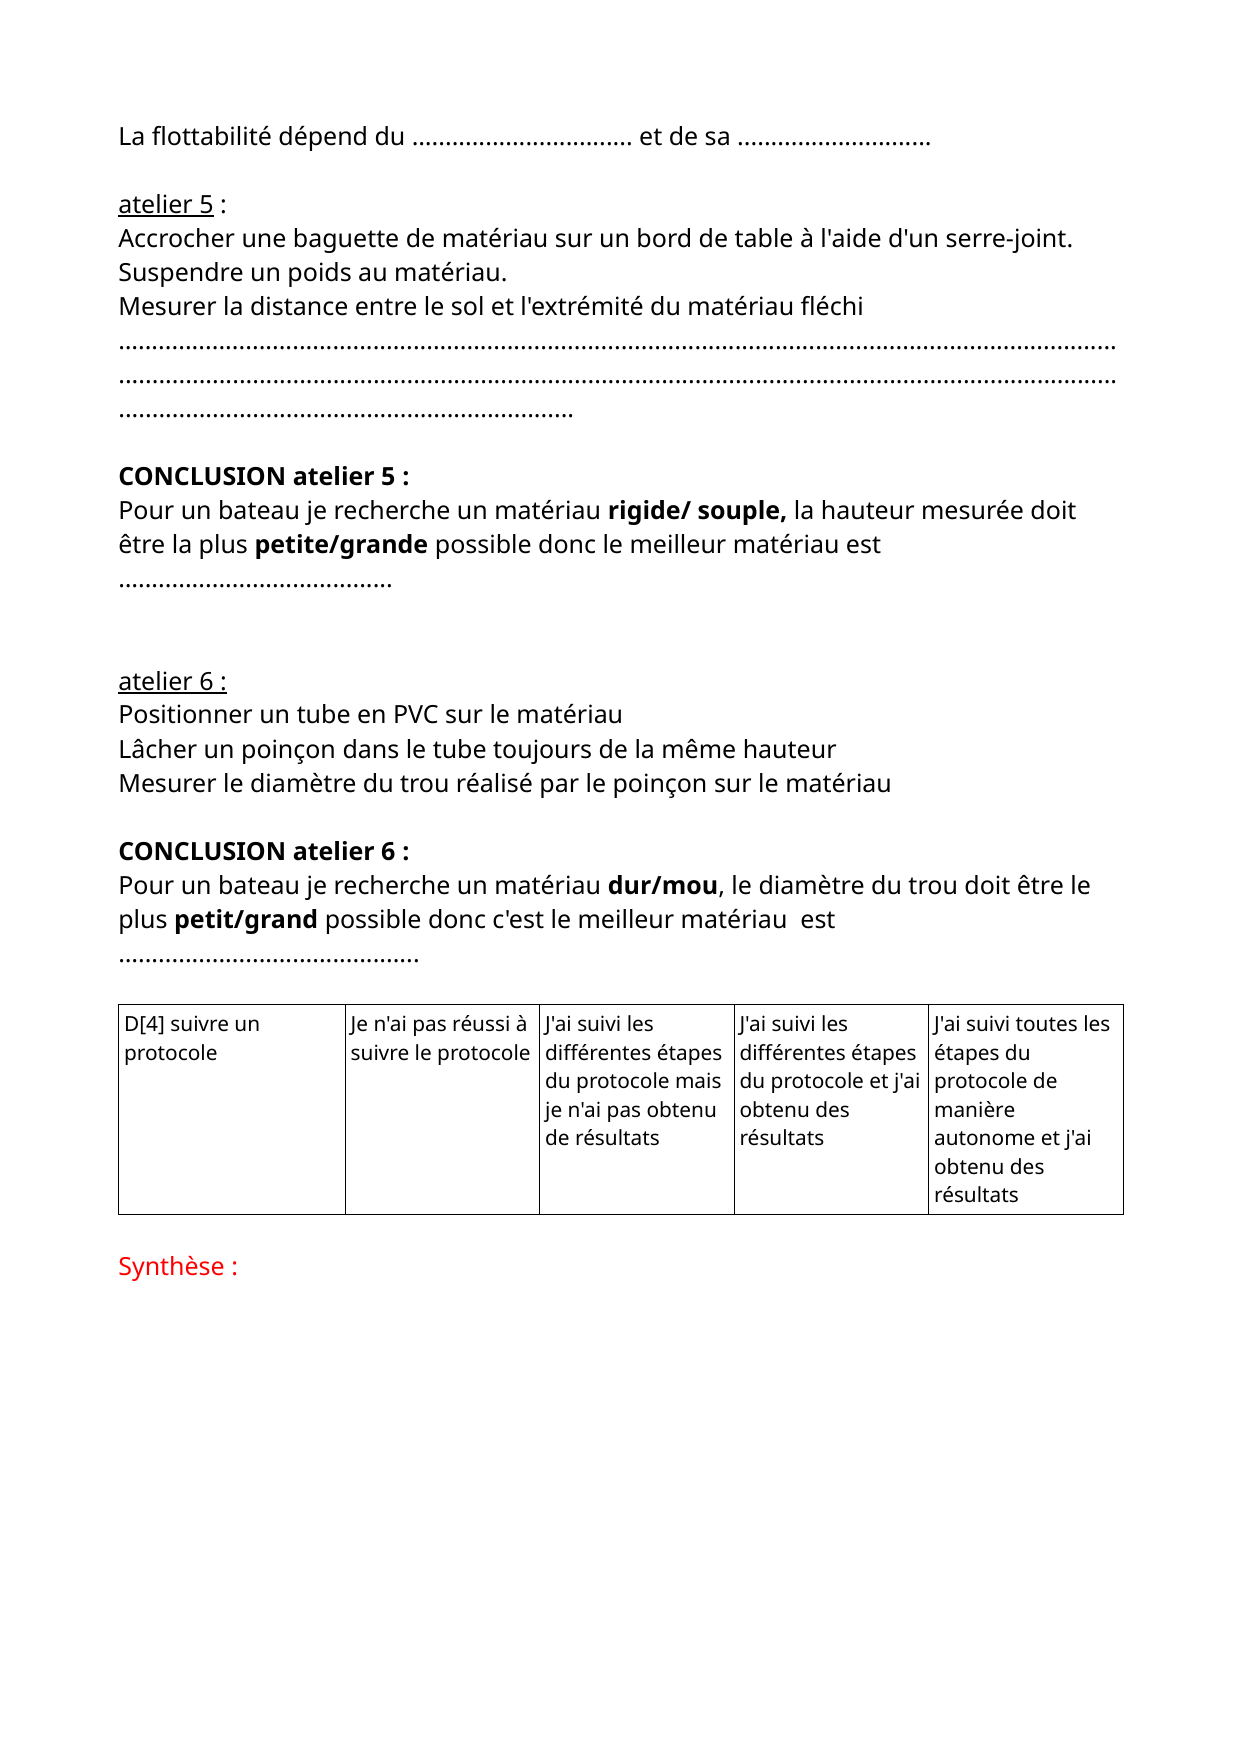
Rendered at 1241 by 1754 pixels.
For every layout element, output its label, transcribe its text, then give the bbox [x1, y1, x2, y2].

text Synthèse : [118, 1248, 1122, 1283]
text Mesurer le diamètre du trou réalisé par le poinçon sur le matériau [118, 765, 1122, 799]
text Positionner un tube en PVC sur le matériau [118, 697, 1122, 731]
text Suspendre un poids au matériau. [118, 254, 1122, 288]
table_header J'ai suivi les différentes étapes du protocole mais je n'ai pas obtenu de résultats [540, 1005, 734, 1214]
text atelier 6 : [118, 663, 1122, 697]
text CONCLUSION atelier 5 : [118, 459, 1122, 493]
table_header J'ai suivi les différentes étapes du protocole et j'ai obtenu des résultats [735, 1005, 928, 1214]
text La flottabilité dépend du ….............................. et de sa ............................. [118, 118, 1122, 152]
text CONCLUSION atelier 6 : [118, 833, 1122, 867]
text Pour un bateau je recherche un matériau rigide/ souple, la hauteur mesurée doit être la plus petite/grande possible donc le meilleur matériau est …...................................... [118, 493, 1122, 595]
table_header D[4] suivre un protocole [119, 1005, 345, 1214]
text Mesurer la distance entre le sol et l'extrémité du matériau fléchi [118, 288, 1122, 322]
text Accrocher une baguette de matériau sur un bord de table à l'aide d'un serre-joint. [118, 220, 1122, 254]
table_header Je n'ai pas réussi à suivre le protocole [346, 1005, 539, 1214]
table_header J'ai suivi toutes les étapes du protocole de manière autonome et j'ai obtenu des résultats [929, 1005, 1123, 1214]
text Lâcher un poinçon dans le tube toujours de la même hauteur [118, 731, 1122, 765]
text Pour un bateau je recherche un matériau dur/mou, le diamètre du trou doit être le plus petit/grand possible donc c'est le meilleur matériau est ….......................................... [118, 867, 1122, 970]
text …........................................................................................................................................................................................................................................................................................................................................................................... [118, 322, 1122, 425]
text atelier 5 : [118, 186, 1122, 220]
